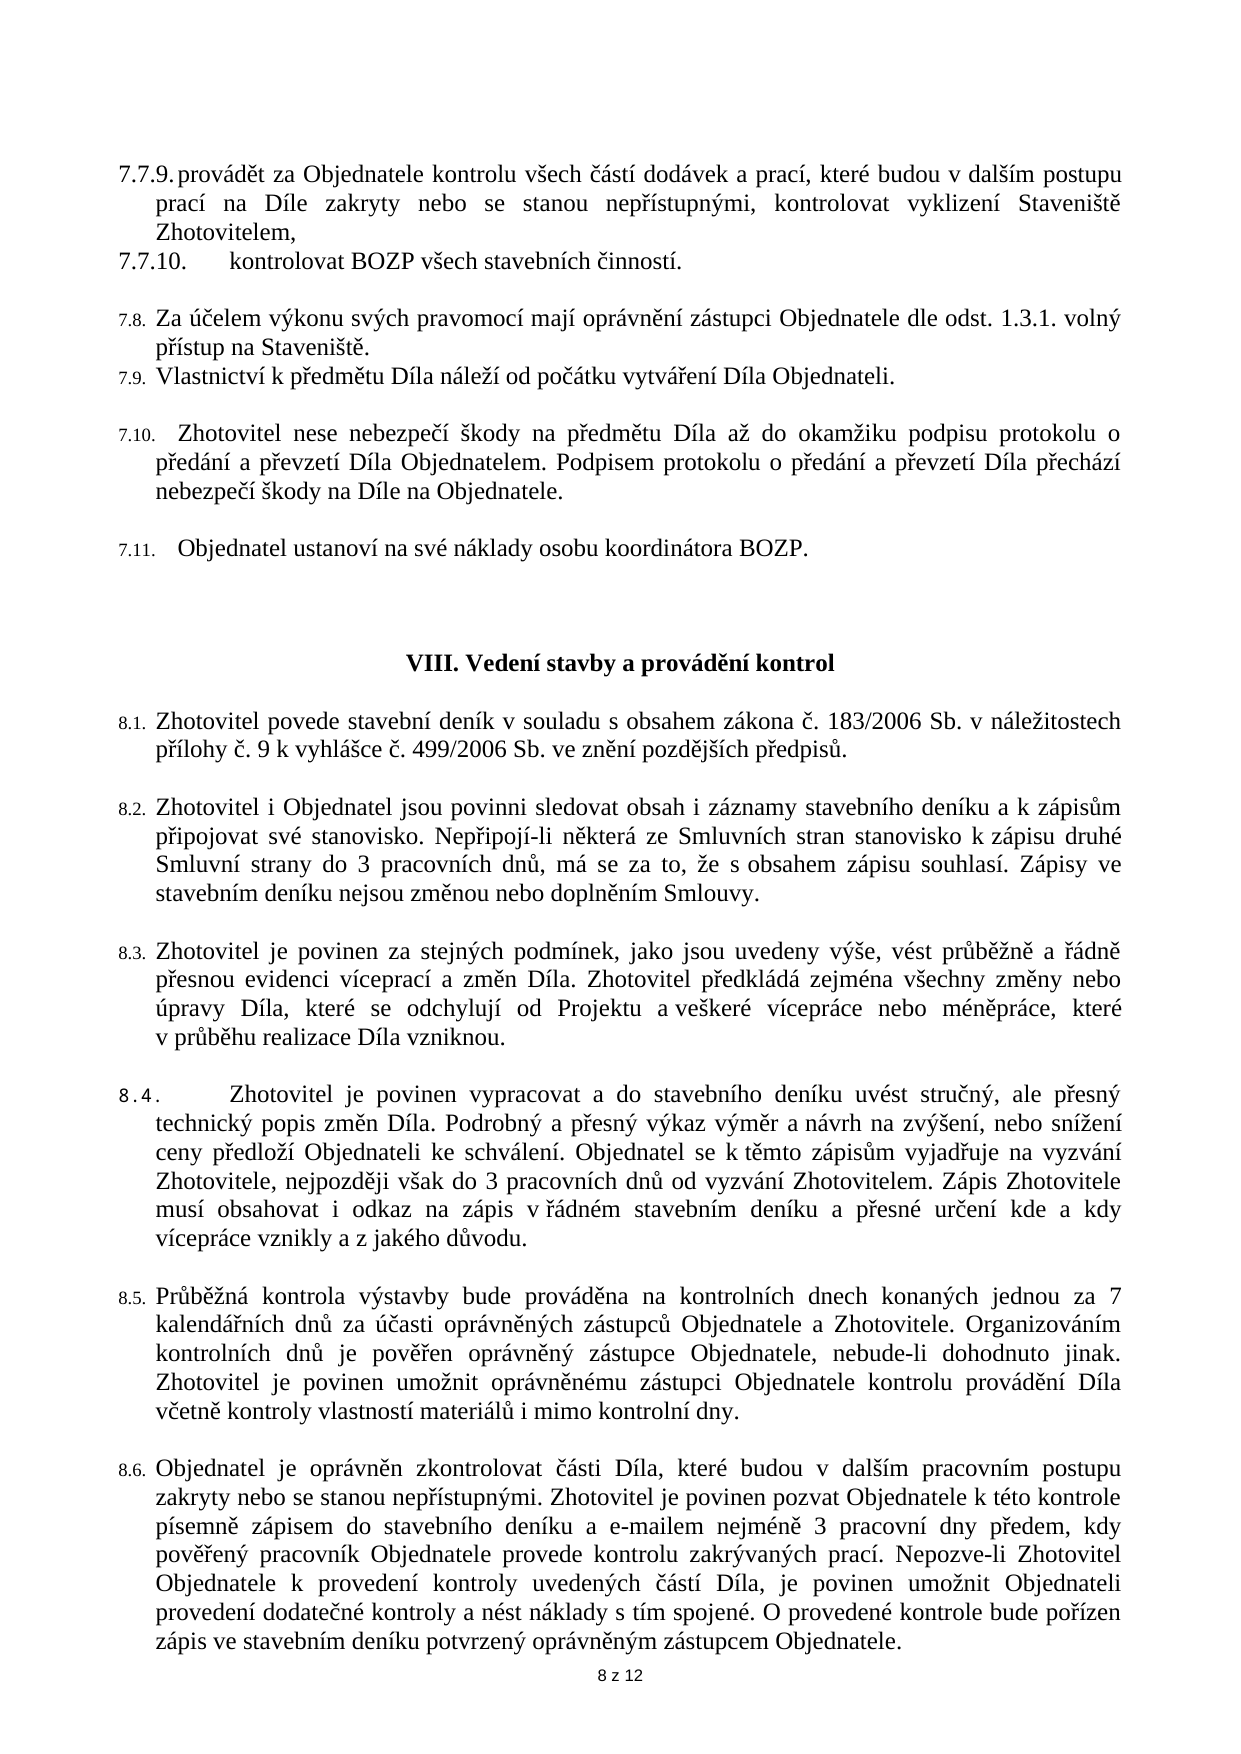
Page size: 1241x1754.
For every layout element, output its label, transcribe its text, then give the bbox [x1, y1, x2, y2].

list Zhotovitel je povinen vypracovat a do stavebního deníku uvést stručný, ale přesný technický popis změn Díla. Podrobný a přesný výkaz výměr a návrh na zvýšení, nebo snížení ceny předloží Objednateli ke schválení. Objednatel se k těmto zápisům vyjadřuje na vyzvání Zhotovitele, nejpozději však do 3 pracovních dnů od vyzvání Zhotovitelem. Zápis Zhotovitele musí obsahovat i odkaz na zápis v řádném stavebním deníku a přesné určení kde a kdy vícepráce vznikly a z jakého důvodu. [118, 1079, 1122, 1252]
subtitle VIII. Vedení stavby a provádění kontrol [118, 648, 1122, 677]
list provádět za Objednatele kontrolu všech částí dodávek a prací, které budou v dalším postupu prací na Díle zakryty nebo se stanou nepřístupnými, kontrolovat vyklizení Staveniště Zhotovitelem, [118, 159, 1122, 246]
list Zhotovitel nese nebezpečí škody na předmětu Díla až do okamžiku podpisu protokolu o předání a převzetí Díla Objednatelem. Podpisem protokolu o předání a převzetí Díla přechází nebezpečí škody na Díle na Objednatele. [118, 418, 1122, 504]
list Objednatel je oprávněn zkontrolovat části Díla, které budou v dalším pracovním postupu zakryty nebo se stanou nepřístupnými. Zhotovitel je povinen pozvat Objednatele k této kontrole písemně zápisem do stavebního deníku a e-mailem nejméně 3 pracovní dny předem, kdy pověřený pracovník Objednatele provede kontrolu zakrývaných prací. Nepozve-li Zhotovitel Objednatele k provedení kontroly uvedených částí Díla, je povinen umožnit Objednateli provedení dodatečné kontroly a nést náklady s tím spojené. O provedené kontrole bude pořízen zápis ve stavebním deníku potvrzený oprávněným zástupcem Objednatele. [118, 1453, 1122, 1654]
list Vlastnictví k předmětu Díla náleží od počátku vytváření Díla Objednateli. [118, 361, 1122, 389]
list Průběžná kontrola výstavby bude prováděna na kontrolních dnech konaných jednou za 7 kalendářních dnů za účasti oprávněných zástupců Objednatele a Zhotovitele. Organizováním kontrolních dnů je pověřen oprávněný zástupce Objednatele, nebude-li dohodnuto jinak. Zhotovitel je povinen umožnit oprávněnému zástupci Objednatele kontrolu provádění Díla včetně kontroly vlastností materiálů i mimo kontrolní dny. [118, 1281, 1122, 1424]
list Za účelem výkonu svých pravomocí mají oprávnění zástupci Objednatele dle odst. 1.3.1. volný přístup na Staveniště. [118, 303, 1122, 361]
list kontrolovat BOZP všech stavebních činností. [118, 246, 1122, 274]
list Zhotovitel i Objednatel jsou povinni sledovat obsah i záznamy stavebního deníku a k zápisům připojovat své stanovisko. Nepřipojí-li některá ze Smluvních stran stanovisko k zápisu druhé Smluvní strany do 3 pracovních dnů, má se za to, že s obsahem zápisu souhlasí. Zápisy ve stavebním deníku nejsou změnou nebo doplněním Smlouvy. [118, 792, 1122, 907]
list Zhotovitel je povinen za stejných podmínek, jako jsou uvedeny výše, vést průběžně a řádně přesnou evidenci víceprací a změn Díla. Zhotovitel předkládá zejména všechny změny nebo úpravy Díla, které se odchylují od Projektu a veškeré vícepráce nebo méněpráce, které v průběhu realizace Díla vzniknou. [118, 936, 1122, 1051]
list Zhotovitel povede stavební deník v souladu s obsahem zákona č. 183/2006 Sb. v náležitostech přílohy č. 9 k vyhlášce č. 499/2006 Sb. ve znění pozdějších předpisů. [118, 706, 1122, 763]
list Objednatel ustanoví na své náklady osobu koordinátora BOZP. [118, 533, 1122, 562]
